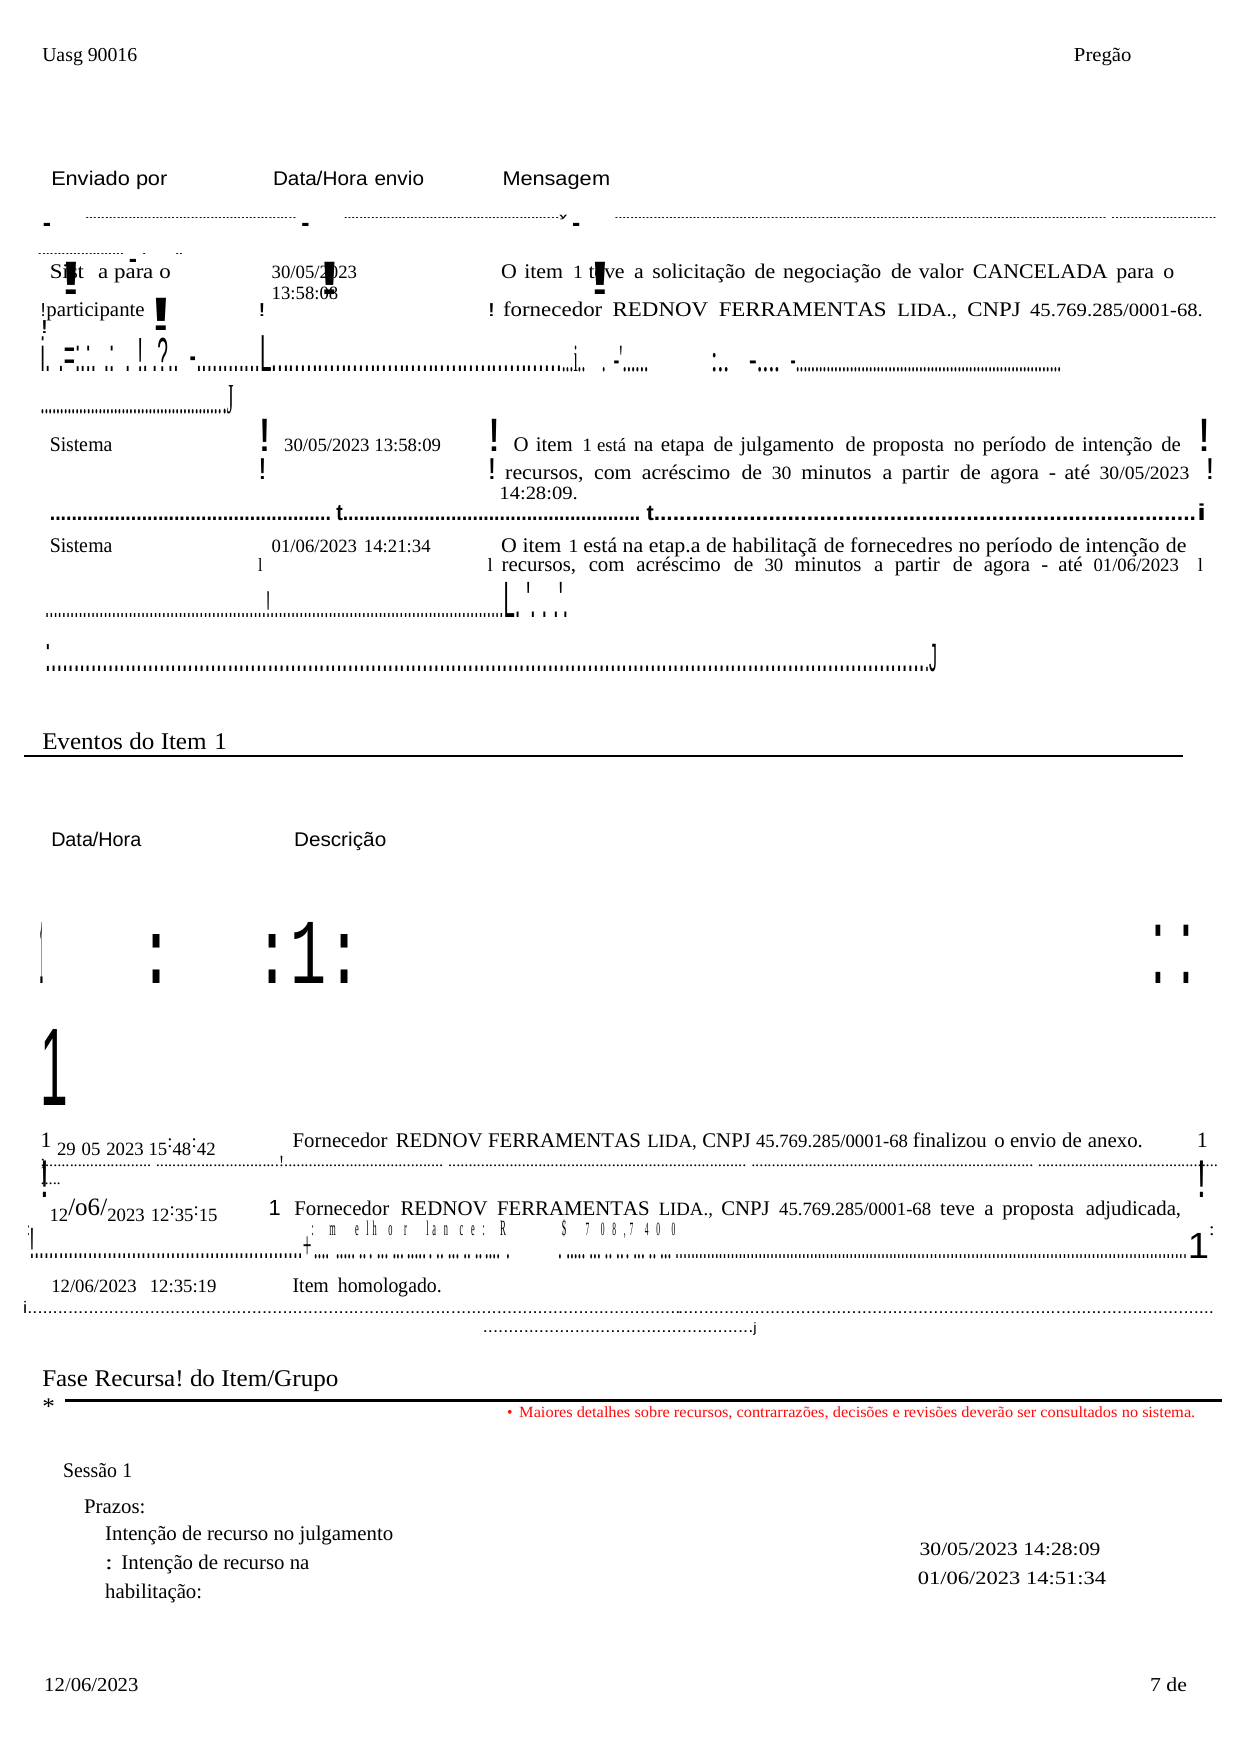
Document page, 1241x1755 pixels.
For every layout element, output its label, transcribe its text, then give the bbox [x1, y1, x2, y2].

text 1 : :1: : :1 [40, 885, 1220, 1130]
subtitle Fase Recursa! do Item/Grupo * [42, 1364, 354, 1419]
text 01/06/2023 14:51:34 [918, 1567, 1220, 1588]
text 12/06/2023 12:35:19 Item homologado. [51, 1273, 1220, 1297]
text i..............................................................................................................................................................................................................................................................................................j [23, 1298, 1216, 1336]
subtitle Sist a para o [49, 262, 67, 283]
text 14:28:09. [23, 487, 1054, 503]
text Sistema 01/06/2023 14:21:34 O item 1 está na etap.a de habilitaçã de fornecedres no período de intenção de [49, 534, 1220, 558]
text Intenção de recurso no julgamento : Intenção de recurso na habilitação: [105, 1521, 401, 1603]
text Enviado por Data/Hora envio Mensagem [51, 169, 1220, 190]
text 30/05/2023 13:58:08 [271, 262, 424, 303]
text .....................................................!........................................................L. '. . .'. :..........................................................................................................................................................J [45, 575, 1220, 682]
subtitle Sessão 1 [63, 1457, 401, 1482]
text Data/Hora Descrição [51, 828, 1220, 851]
text ! ! recursos, com acréscimo de 30 minutos a partir de agora - até 30/05/2023 ! [258, 458, 1220, 485]
subtitle O item 1 teve a solicitação de negociação de valor CANCELADA para o [604, 262, 1220, 283]
text !participante ! ! fornecedor REDNOV FERRAMENTAS LIDA., CNPJ 45.769.285/0001-68. ! [40, 303, 1220, 337]
subtitle Eventos do Item 1 [42, 727, 1220, 755]
text ;.......................... ..............................!....................................... ......................................................................... ..................................................................... ................................................. [203, 1152, 1220, 1188]
text .................................................... t....................................................... t i [49, 503, 1220, 524]
text l l recursos, com acréscimo de 30 minutos a partir de agora - até 01/06/2023 l [258, 558, 1220, 575]
subtitle Sist a para o [75, 262, 171, 283]
text Prazos: [84, 1493, 401, 1518]
subtitle O item 1 teve a solicitação de negociação de valor CANCELADA para o [501, 262, 596, 283]
text 30/05/2023 14:28:09 [919, 1537, 1220, 1559]
list Maiores detalhes sobre recursos, contrarrazões, decisões e revisões deverão ser consultados no sistema. [507, 1402, 1220, 1420]
text :!.......................................................+:....m.....e..l.h...o...r.....l.a..n...c..e..:....R. .$.....7...0..8..,.7...4..0...0 1: [23, 1222, 1218, 1267]
text 1 29 05 2023 15:48:42 Fornecedor REDNOV FERRAMENTAS LIDA, CNPJ 45.769.285/0001-68 finalizou o envio de anexo. 1 [40, 1130, 1220, 1152]
text i. .=:.:. .: . !..?.. -............L.....................................................i.. . -'...... :.. -.... -..................................................................... ................................................J [40, 337, 1220, 422]
text .!.......................................................!.......................................................y.!.............................................................................................................................. ...................................................!.. [38, 190, 1220, 262]
text 12/o6/2023 12:35:15 1 Fornecedor REDNOV FERRAMENTAS LIDA., CNPJ 45.769.285/0001-68 teve a proposta adjudicada, [23, 1193, 1207, 1222]
text ! ! [41, 1155, 1206, 1208]
text Sistema ! 30/05/2023 13:58:09 ! O item 1 está na etapa de julgamento de proposta no período de intenção de ! [49, 422, 1220, 458]
